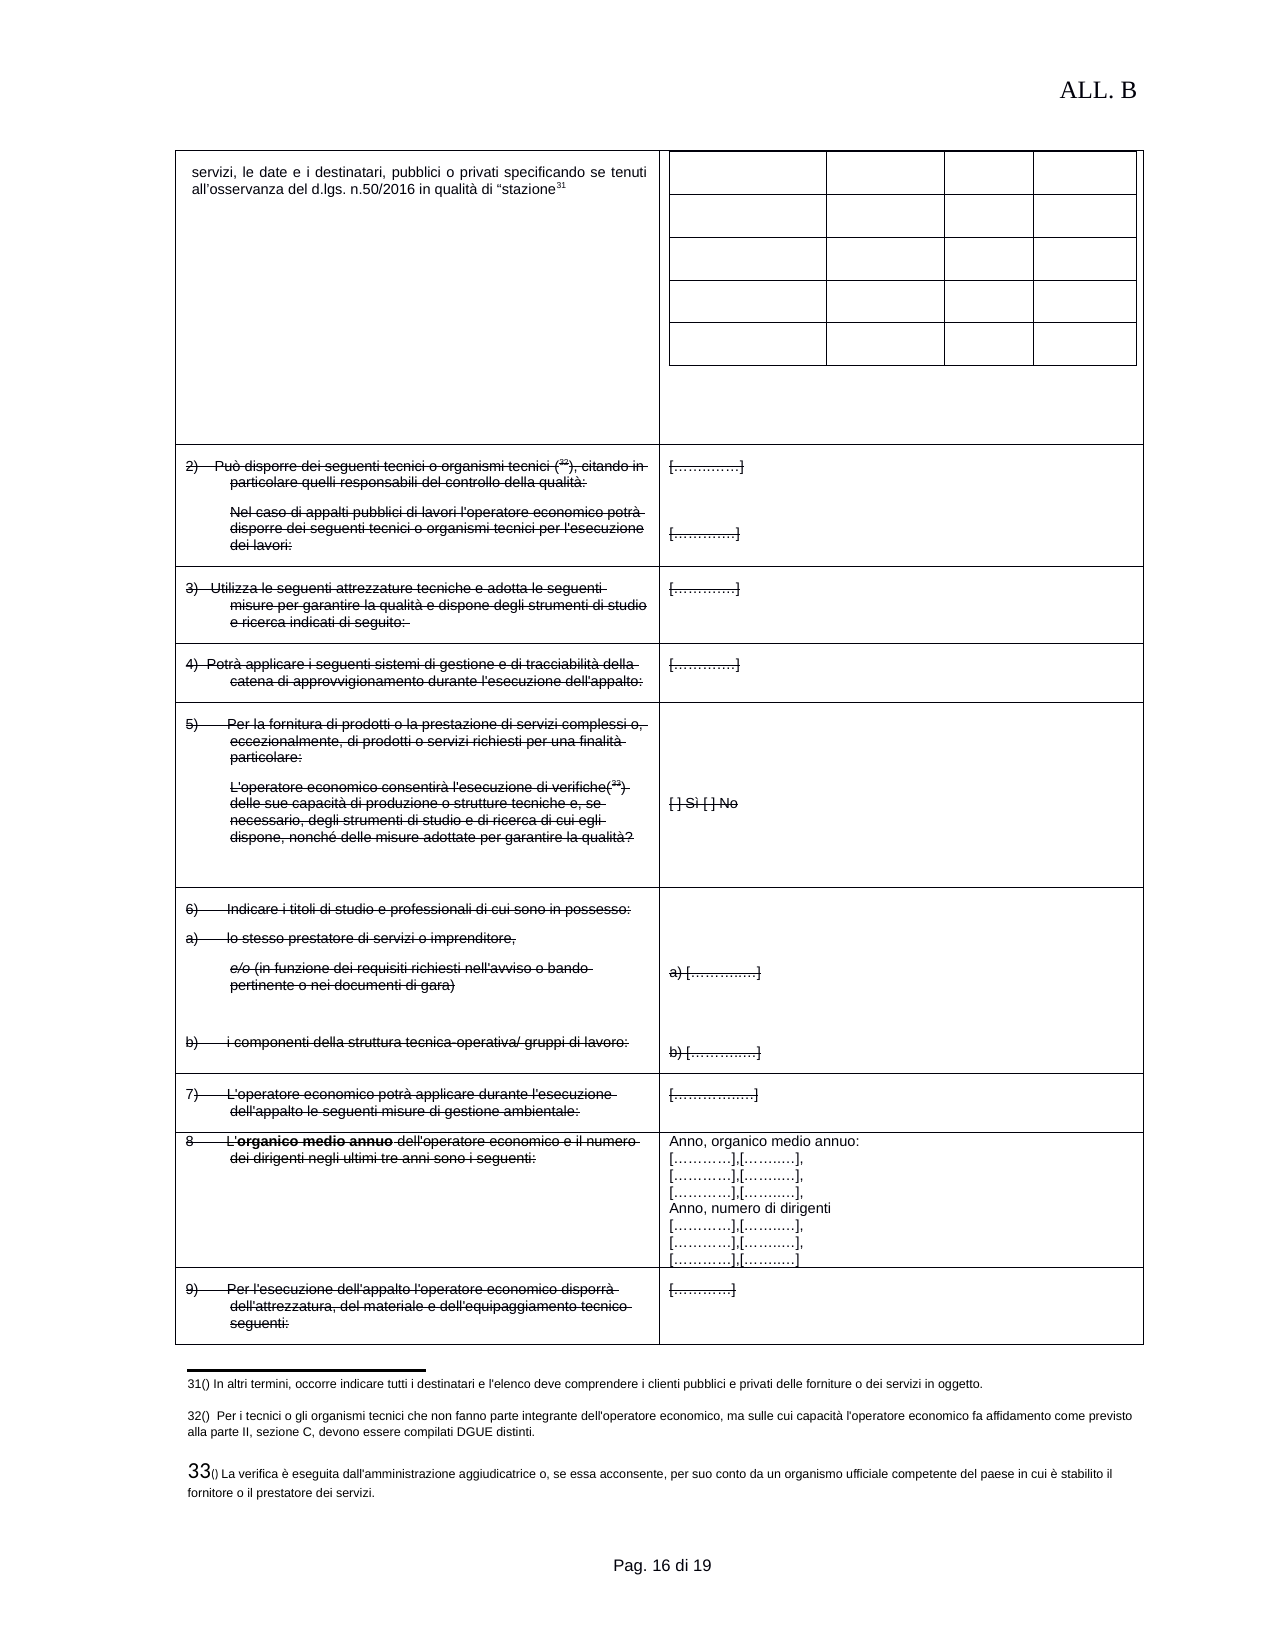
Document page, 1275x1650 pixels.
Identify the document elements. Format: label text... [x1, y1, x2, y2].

table_cell [ ] Sì [ ] No [660, 703, 1143, 887]
table_cell [1034, 238, 1136, 279]
table_cell [670, 152, 826, 194]
table_cell 9) Per l'esecuzione dell'appalto l'operatore economico disporrà dell'attrezzatura, del materiale e dell'equipaggiamento tecnico seguenti: [176, 1268, 659, 1344]
table_cell 6) Indicare i titoli di studio e professionali di cui sono in possesso: a) lo stesso prestatore di servizi o imprenditore, e/o (in funzione dei requisiti richiesti nell'avviso o bando pertinente o nei documenti di gara) b) i componenti della struttura tecnica-operativa/ gruppi di lavoro: [176, 888, 659, 1072]
table_cell [945, 238, 1033, 279]
table_cell [827, 152, 944, 194]
table_cell […………..…] [660, 1074, 1143, 1132]
table_cell 4) Potrà applicare i seguenti sistemi di gestione e di tracciabilità della catena di approvvigionamento durante l'esecuzione dell'appalto: [176, 644, 659, 702]
table_cell [……..……] [……….…] [660, 445, 1143, 566]
table_cell [827, 281, 944, 322]
table_cell 3) Utilizza le seguenti attrezzature tecniche e adotta le seguenti misure per garantire la qualità e dispone degli strumenti di studio e ricerca indicati di seguito: [176, 567, 659, 642]
table_cell [945, 281, 1033, 322]
table_cell [827, 195, 944, 237]
table_cell a) [………..…] b) [………..…] [660, 888, 1143, 1072]
table_cell [1034, 281, 1136, 322]
table_cell [670, 323, 826, 365]
table_cell [827, 238, 944, 279]
table_cell [827, 323, 944, 365]
table_cell [……….…] [660, 567, 1143, 642]
table_cell 8 L'organico medio annuo dell'operatore economico e il numero dei dirigenti negli ultimi tre anni sono i seguenti: [176, 1133, 659, 1267]
table_cell 2) Può disporre dei seguenti tecnici o organismi tecnici (), citando in particolare quelli responsabili del controllo della qualità: Nel caso di appalti pubblici di lavori l'operatore economico potrà disporre dei seguenti tecnici o organismi tecnici per l'esecuzione dei lavori: [176, 445, 659, 566]
table_cell [670, 195, 826, 237]
table_cell [660, 151, 1143, 444]
table_cell 7) L'operatore economico potrà applicare durante l'esecuzione dell'appalto le seguenti misure di gestione ambientale: [176, 1074, 659, 1132]
table_cell [945, 195, 1033, 237]
table_cell servizi, le date e i destinatari, pubblici o privati specificando se tenuti all’osservanza del d.lgs. n.50/2016 in qualità di “stazione [176, 151, 659, 444]
table_cell [945, 152, 1033, 194]
table_cell [670, 281, 826, 322]
table_cell [945, 323, 1033, 365]
table_cell Anno, organico medio annuo: […………],[……..…], […………],[……..…], […………],[……..…], Anno, numero di dirigenti […………],[……..…], […………],[……..…], […………],[……..…] [660, 1133, 1143, 1267]
table_cell 5) Per la fornitura di prodotti o la prestazione di servizi complessi o, eccezionalmente, di prodotti o servizi richiesti per una finalità particolare: L'operatore economico consentirà l'esecuzione di verifiche() delle sue capacità di produzione o strutture tecniche e, se necessario, degli strumenti di studio e di ricerca di cui egli dispone, nonché delle misure adottate per garantire la qualità? [176, 703, 659, 887]
table_cell [1034, 152, 1136, 194]
table_cell [670, 238, 826, 279]
table_cell […………] [660, 1268, 1143, 1344]
table_cell [……….…] [660, 644, 1143, 702]
table_cell [1034, 195, 1136, 237]
table_cell [1034, 323, 1136, 365]
